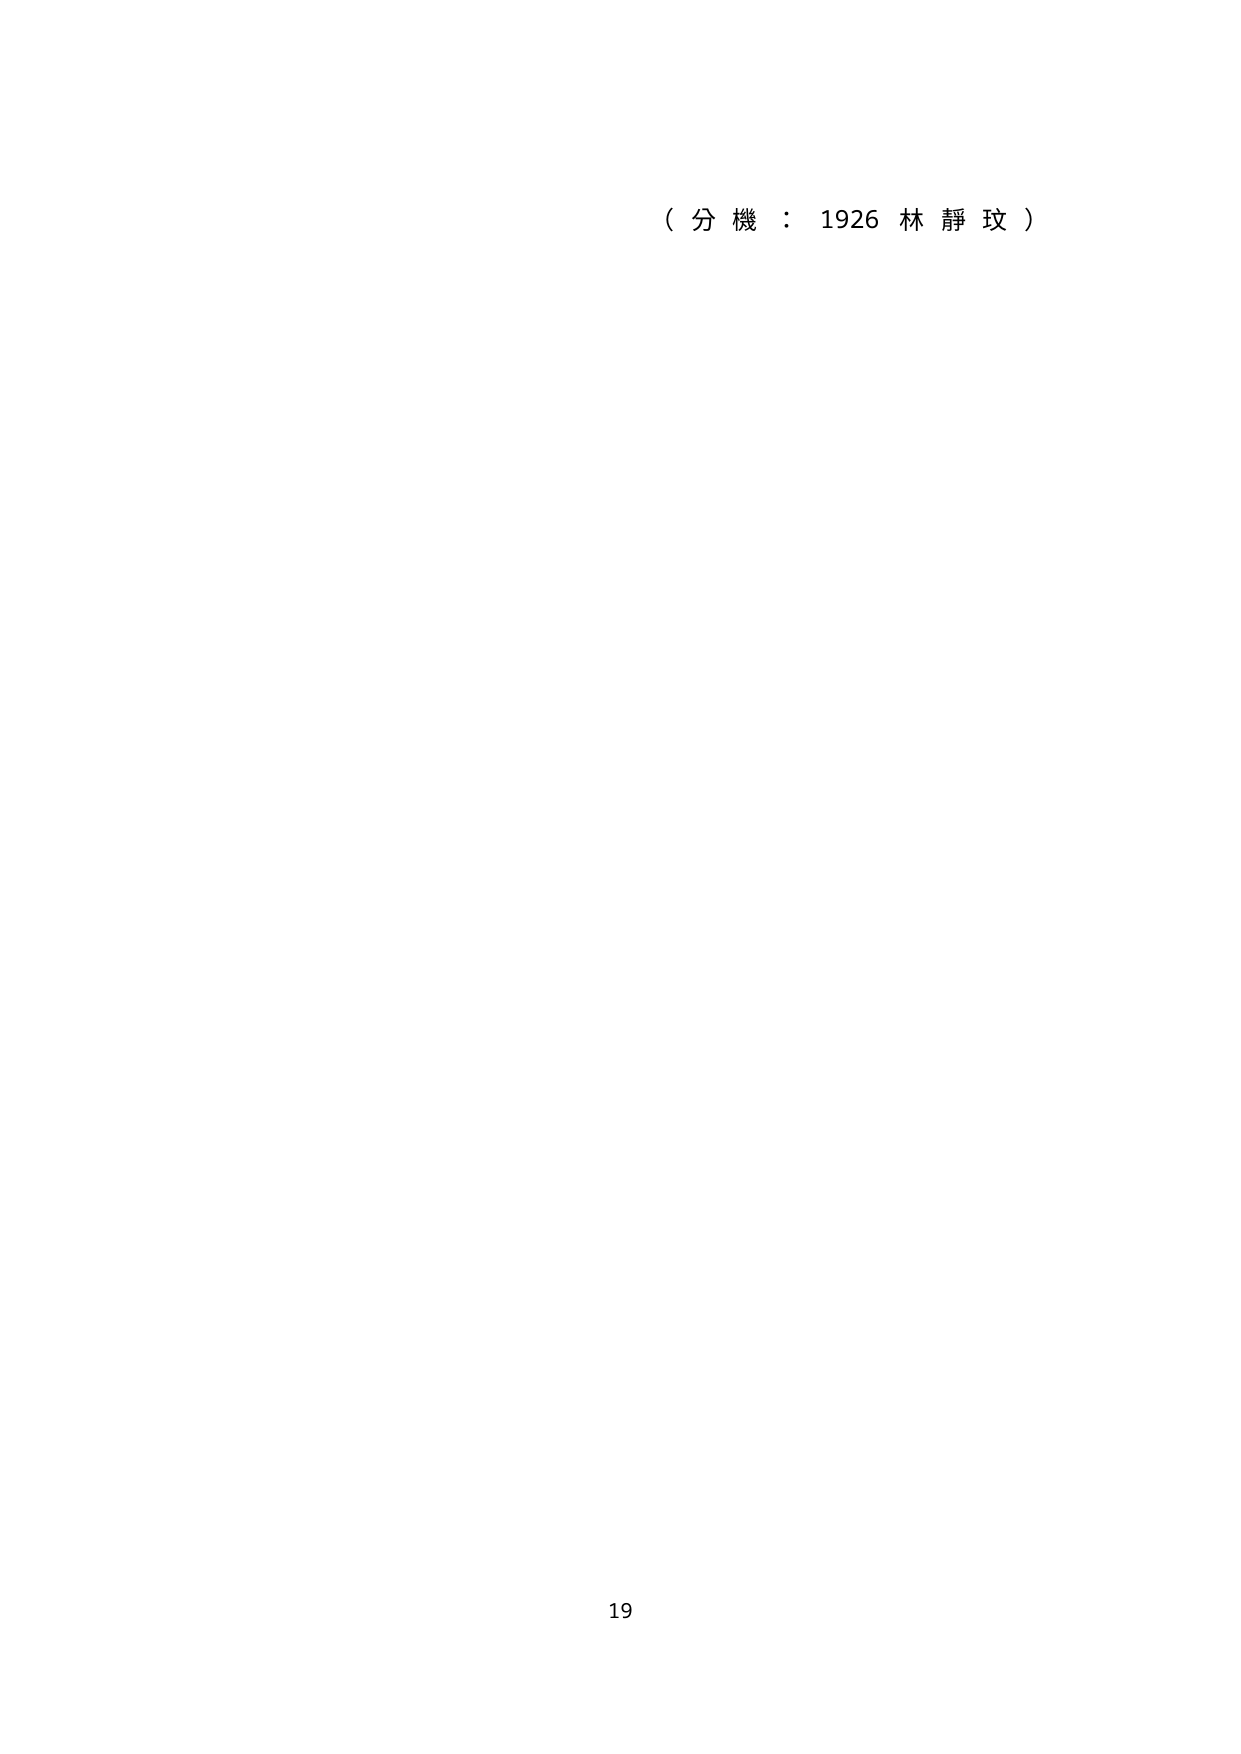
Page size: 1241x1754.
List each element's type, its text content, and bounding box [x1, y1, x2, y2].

text （分機：1926林靜玟） [183, 177, 1058, 240]
